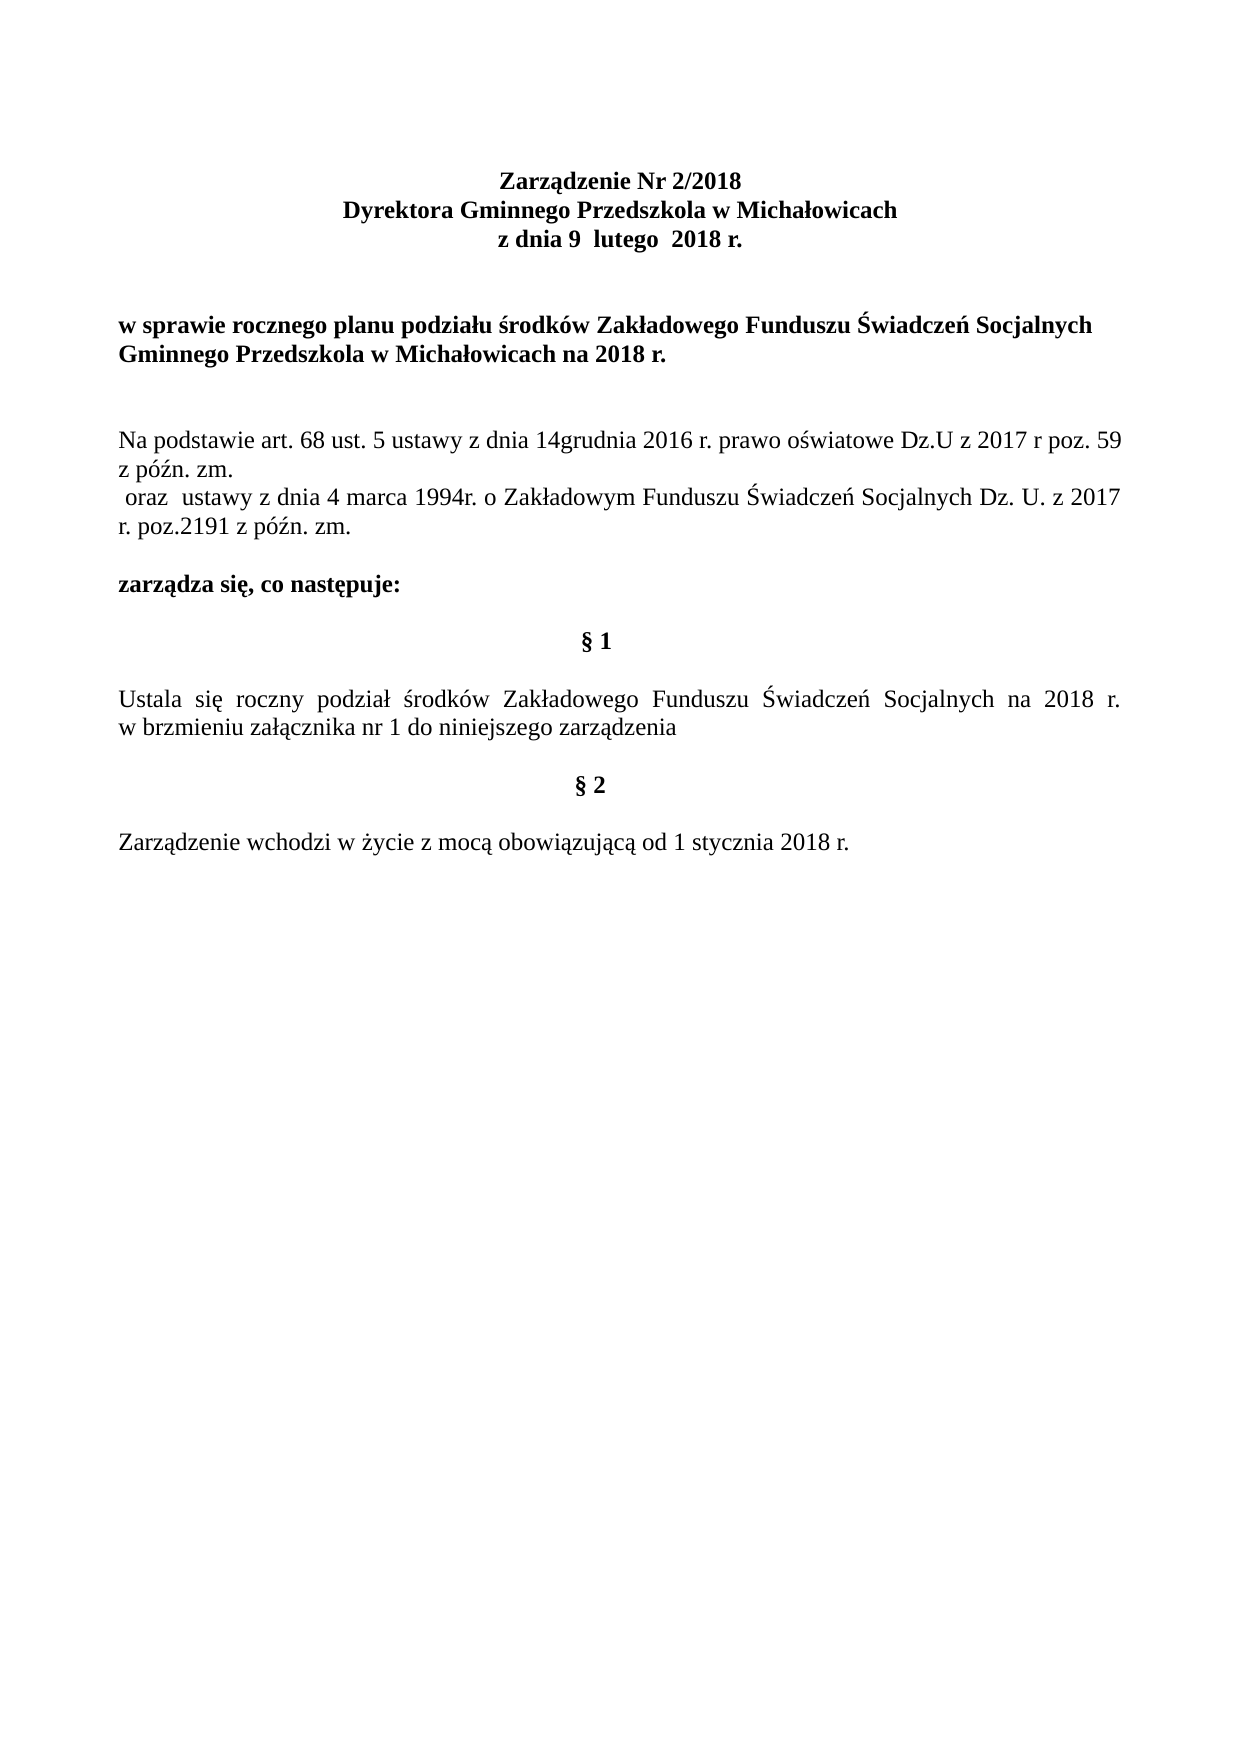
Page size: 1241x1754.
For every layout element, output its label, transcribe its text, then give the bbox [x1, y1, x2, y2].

text oraz ustawy z dnia 4 marca 1994r. o Zakładowym Funduszu Świadczeń Socjalnych Dz. U. z 2017 r. poz.2191 z późn. zm. [118, 482, 1122, 540]
text w sprawie rocznego planu podziału środków Zakładowego Funduszu Świadczeń Socjalnych Gminnego Przedszkola w Michałowicach na 2018 r. [118, 310, 1122, 367]
text Na podstawie art. 68 ust. 5 ustawy z dnia 14grudnia 2016 r. prawo oświatowe Dz.U z 2017 r poz. 59 z późn. zm. [118, 425, 1122, 482]
text § 2 [118, 770, 1122, 799]
text zarządza się, co następuje: [118, 569, 1122, 597]
text z dnia 9 lutego 2018 r. [118, 224, 1122, 252]
text Dyrektora Gminnego Przedszkola w Michałowicach [118, 195, 1122, 224]
text § 1 [118, 626, 1122, 655]
text Zarządzenie Nr 2/2018 [118, 166, 1122, 195]
text Zarządzenie wchodzi w życie z mocą obowiązującą od 1 stycznia 2018 r. [118, 827, 1122, 856]
text Ustala się roczny podział środków Zakładowego Funduszu Świadczeń Socjalnych na 2018 r. w brzmieniu załącznika nr 1 do niniejszego zarządzenia [118, 684, 1122, 741]
